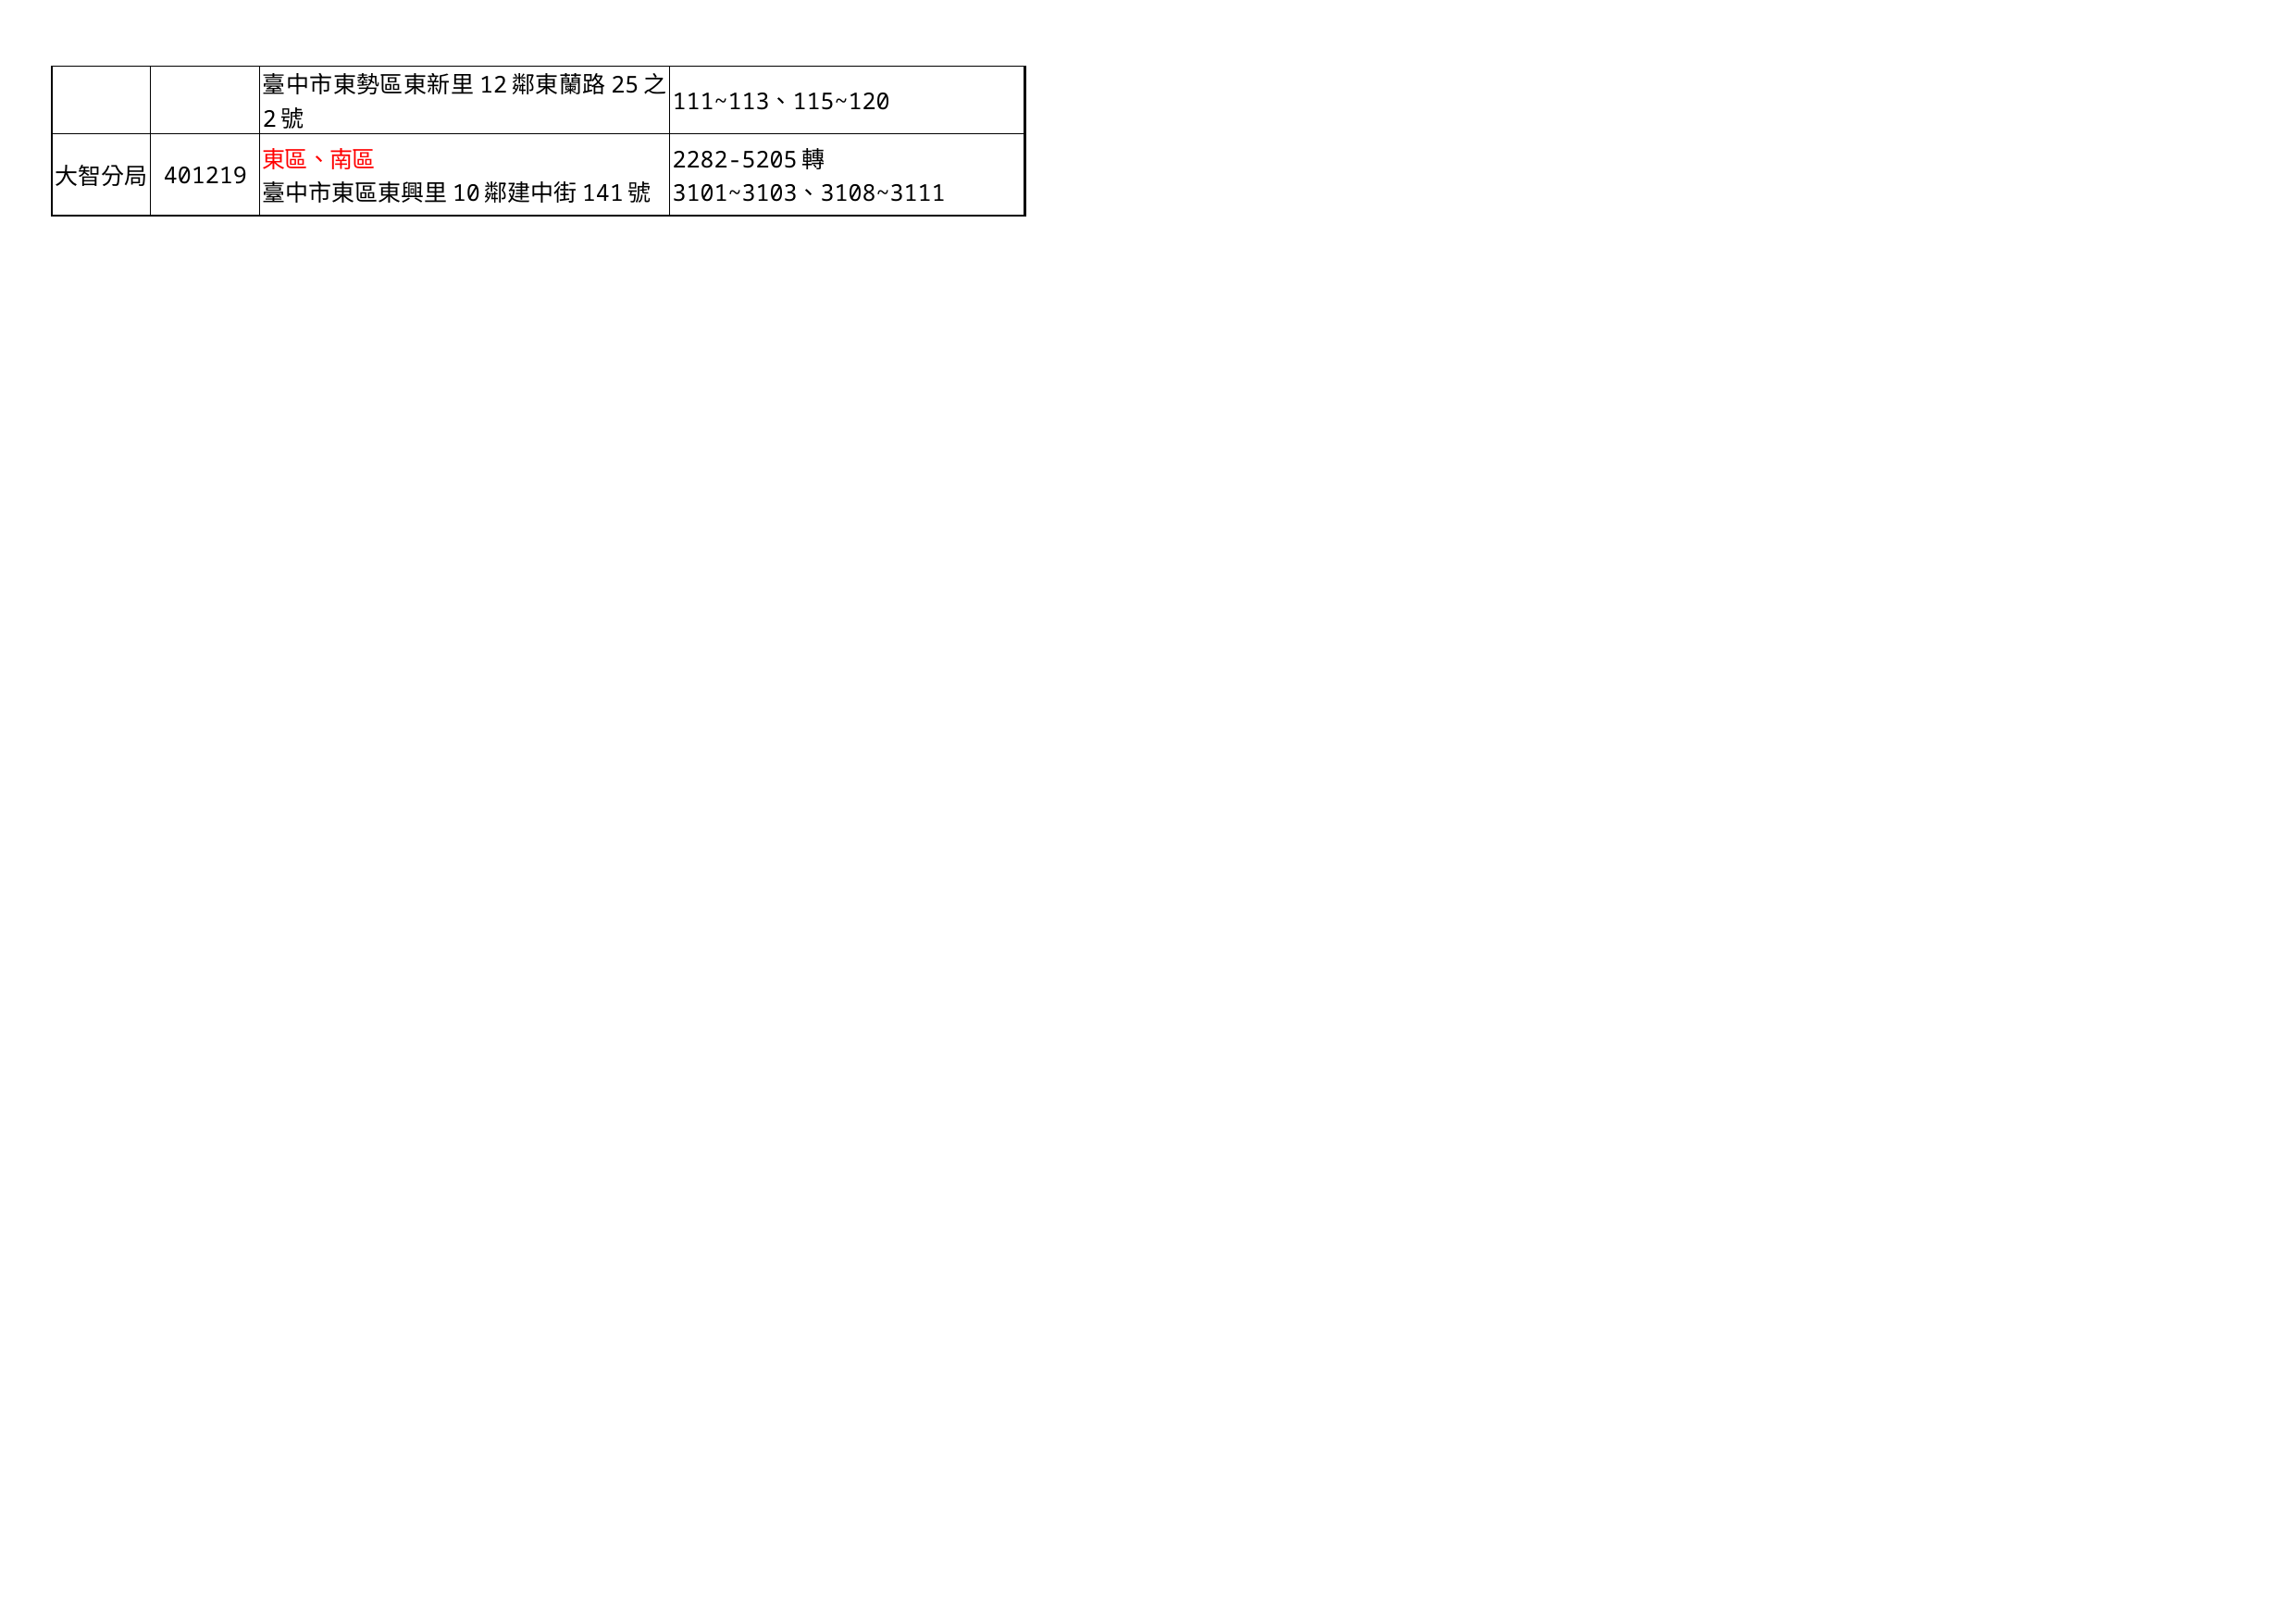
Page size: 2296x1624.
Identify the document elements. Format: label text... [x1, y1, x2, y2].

table_cell [151, 67, 259, 133]
table_cell 臺中市東勢區東新里12鄰東蘭路25之2號 [260, 67, 669, 133]
table_cell 大智分局 [53, 134, 150, 215]
table_cell 東區、南區 臺中市東區東興里10鄰建中街141號 [260, 134, 669, 215]
table_cell [53, 67, 150, 133]
table_cell 2282-5205轉 3101~3103、3108~3111 [670, 134, 1024, 215]
table_cell 401219 [151, 134, 259, 215]
table_cell 111~113、115~120 [670, 67, 1024, 133]
